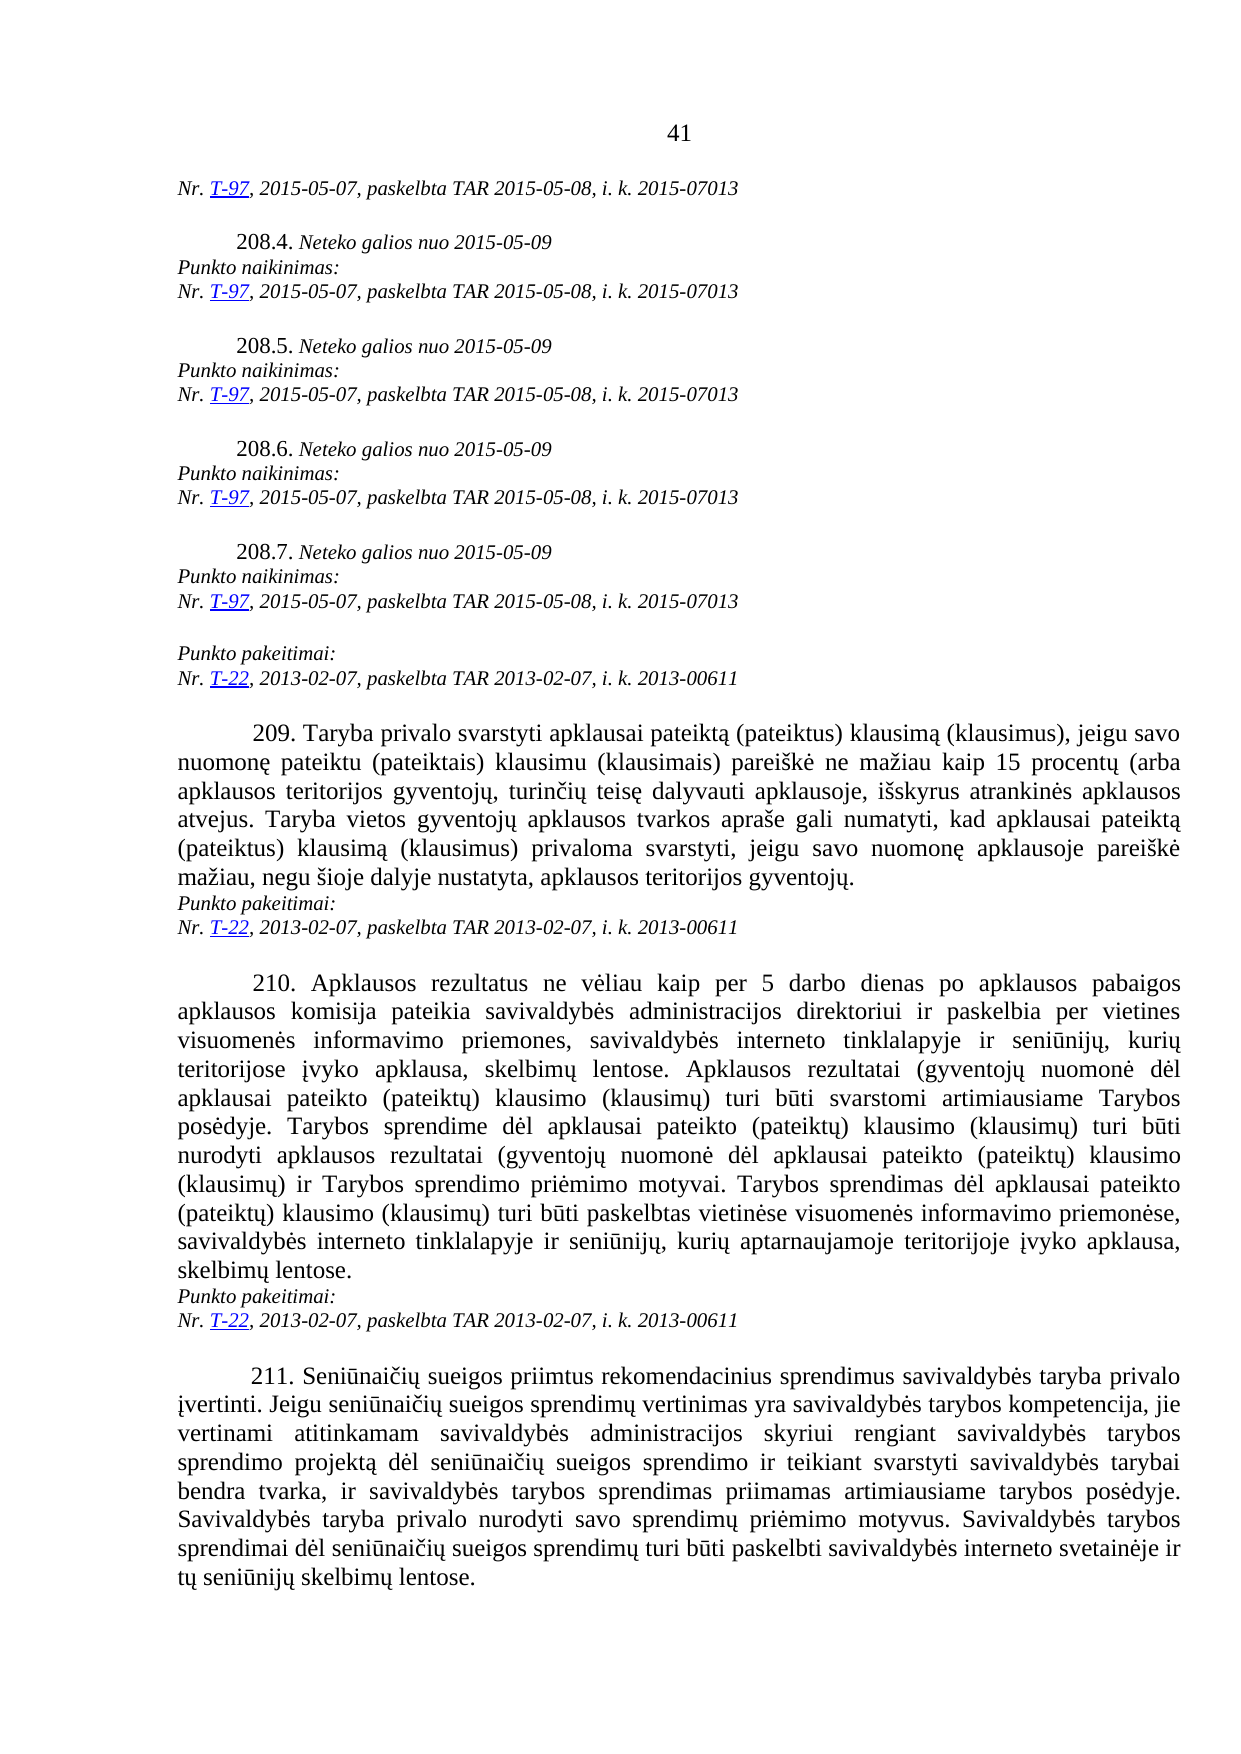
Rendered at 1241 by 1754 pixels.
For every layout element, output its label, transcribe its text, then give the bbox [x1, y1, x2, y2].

text Punkto naikinimas: [177, 564, 1181, 588]
text 208.5. Neteko galios nuo 2015-05-09 [177, 332, 1181, 358]
text 210. Apklausos rezultatus ne vėliau kaip per 5 darbo dienas po apklausos pabaigos apklausos komisija pateikia savivaldybės administracijos direktoriui ir paskelbia per vietines visuomenės informavimo priemones, savivaldybės interneto tinklalapyje ir seniūnijų, kurių teritorijose įvyko apklausa, skelbimų lentose. Apklausos rezultatai (gyventojų nuomonė dėl apklausai pateikto (pateiktų) klausimo (klausimų) turi būti svarstomi artimiausiame Tarybos posėdyje. Tarybos sprendime dėl apklausai pateikto (pateiktų) klausimo (klausimų) turi būti nurodyti apklausos rezultatai (gyventojų nuomonė dėl apklausai pateikto (pateiktų) klausimo (klausimų) ir Tarybos sprendimo priėmimo motyvai. Tarybos sprendimas dėl apklausai pateikto (pateiktų) klausimo (klausimų) turi būti paskelbtas vietinėse visuomenės informavimo priemonėse, savivaldybės interneto tinklalapyje ir seniūnijų, kurių aptarnaujamoje teritorijoje įvyko apklausa, skelbimų lentose. [177, 968, 1181, 1284]
text Nr. T-97, 2015-05-07, paskelbta TAR 2015-05-08, i. k. 2015-07013 [177, 485, 1181, 509]
text Punkto pakeitimai: [177, 1284, 1181, 1308]
text Nr. T-22, 2013-02-07, paskelbta TAR 2013-02-07, i. k. 2013-00611 [177, 665, 1181, 689]
text Punkto naikinimas: [177, 255, 1181, 279]
text Nr. T-97, 2015-05-07, paskelbta TAR 2015-05-08, i. k. 2015-07013 [177, 382, 1181, 406]
text Nr. T-22, 2013-02-07, paskelbta TAR 2013-02-07, i. k. 2013-00611 [177, 915, 1181, 939]
text Punkto pakeitimai: [177, 641, 1181, 665]
text Nr. T-97, 2015-05-07, paskelbta TAR 2015-05-08, i. k. 2015-07013 [177, 588, 1181, 613]
text 211. Seniūnaičių sueigos priimtus rekomendacinius sprendimus savivaldybės taryba privalo įvertinti. Jeigu seniūnaičių sueigos sprendimų vertinimas yra savivaldybės tarybos kompetencija, jie vertinami atitinkamam savivaldybės administracijos skyriui rengiant savivaldybės tarybos sprendimo projektą dėl seniūnaičių sueigos sprendimo ir teikiant svarstyti savivaldybės tarybai bendra tvarka, ir savivaldybės tarybos sprendimas priimamas artimiausiame tarybos posėdyje. Savivaldybės taryba privalo nurodyti savo sprendimų priėmimo motyvus. Savivaldybės tarybos sprendimai dėl seniūnaičių sueigos sprendimų turi būti paskelbti savivaldybės interneto svetainėje ir tų seniūnijų skelbimų lentose. [177, 1361, 1181, 1591]
text Punkto naikinimas: [177, 358, 1181, 382]
text Nr. T-97, 2015-05-07, paskelbta TAR 2015-05-08, i. k. 2015-07013 [177, 279, 1181, 303]
text Nr. T-22, 2013-02-07, paskelbta TAR 2013-02-07, i. k. 2013-00611 [177, 1308, 1181, 1332]
text Punkto naikinimas: [177, 461, 1181, 485]
text 208.7. Neteko galios nuo 2015-05-09 [177, 538, 1181, 564]
text 208.4. Neteko galios nuo 2015-05-09 [177, 228, 1181, 255]
text Punkto pakeitimai: [177, 891, 1181, 915]
text 208.6. Neteko galios nuo 2015-05-09 [177, 435, 1181, 461]
text Nr. T-97, 2015-05-07, paskelbta TAR 2015-05-08, i. k. 2015-07013 [177, 176, 1181, 200]
text 209. Taryba privalo svarstyti apklausai pateiktą (pateiktus) klausimą (klausimus), jeigu savo nuomonę pateiktu (pateiktais) klausimu (klausimais) pareiškė ne mažiau kaip 15 procentų (arba apklausos teritorijos gyventojų, turinčių teisę dalyvauti apklausoje, išskyrus atrankinės apklausos atvejus. Taryba vietos gyventojų apklausos tvarkos apraše gali numatyti, kad apklausai pateiktą (pateiktus) klausimą (klausimus) privaloma svarstyti, jeigu savo nuomonę apklausoje pareiškė mažiau, negu šioje dalyje nustatyta, apklausos teritorijos gyventojų. [177, 718, 1181, 891]
